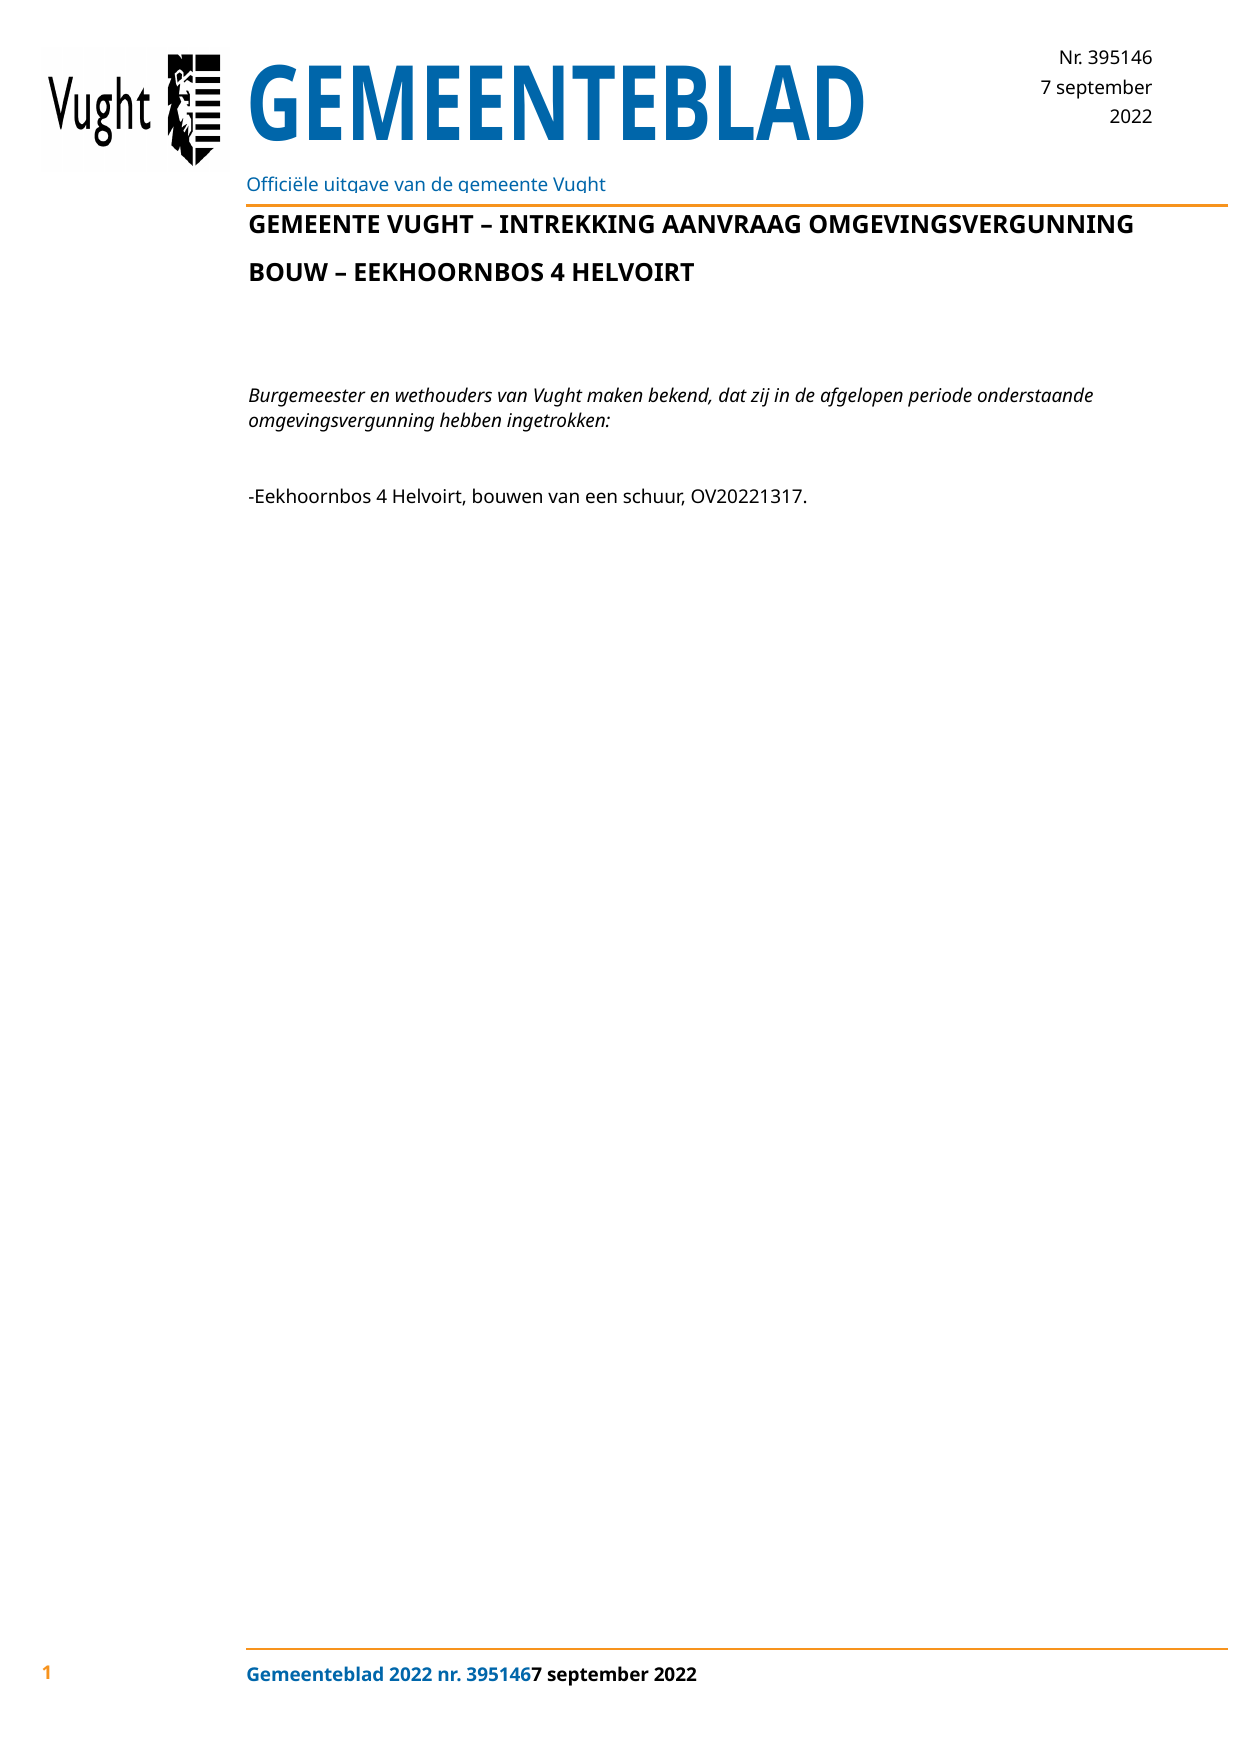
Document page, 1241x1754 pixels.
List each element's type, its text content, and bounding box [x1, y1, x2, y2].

text GEMEENTE VUGHT – INTREKKING AANVRAAG OMGEVINGSVERGUNNING BOUW – EEKHOORNBOS 4 HELVOIRT [248, 207, 1152, 288]
text Burgemeester en wethouders van Vught maken bekend, dat zij in de afgelopen periode onderstaande omgevingsvergunning hebben ingetrokken: [248, 382, 1152, 433]
text -Eekhoornbos 4 Helvoirt, bouwen van een schuur, OV20221317. [248, 484, 1152, 509]
picture [41, 47, 231, 172]
